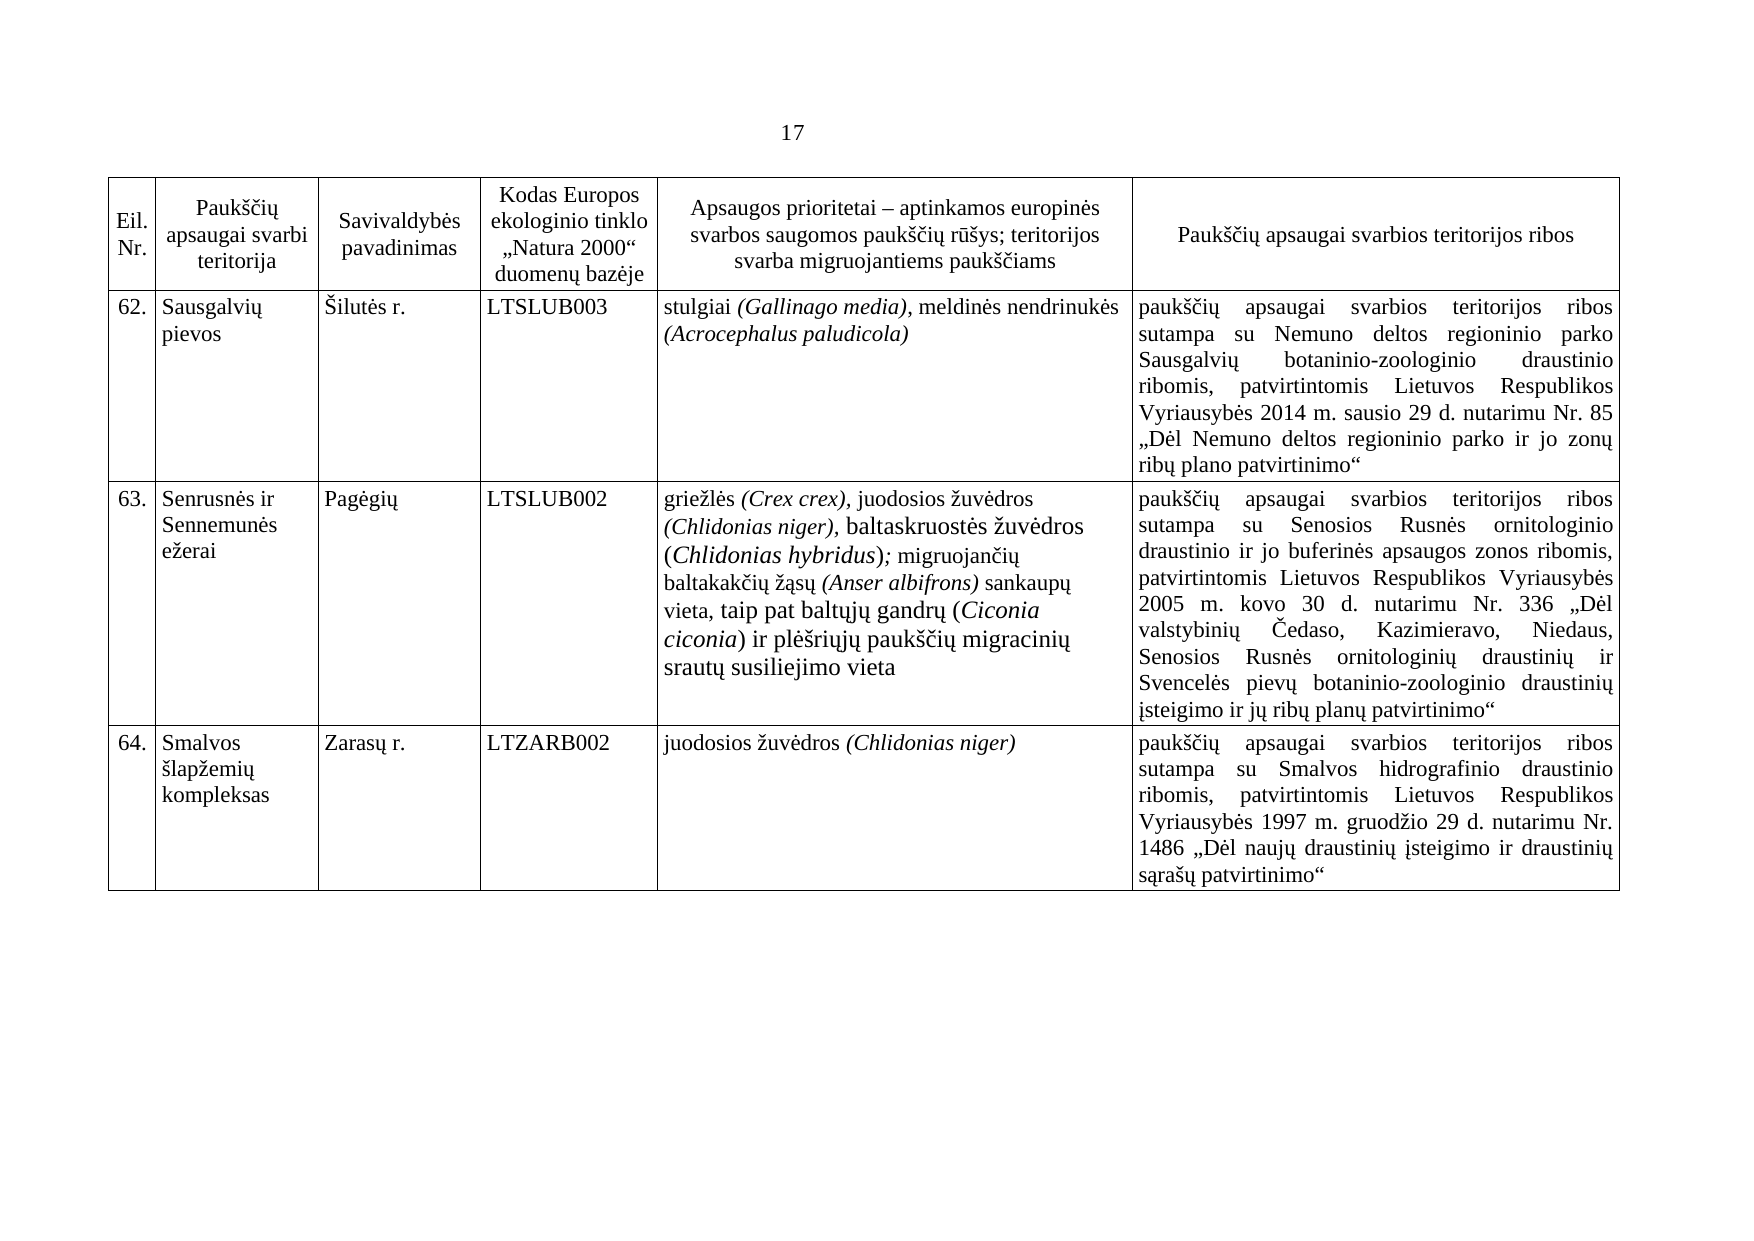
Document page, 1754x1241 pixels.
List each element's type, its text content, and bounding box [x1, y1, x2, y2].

table_cell paukščių apsaugai svarbios teritorijos ribos sutampa su Senosios Rusnės ornitologinio draustinio ir jo buferinės apsaugos zonos ribomis, patvirtintomis Lietuvos Respublikos Vyriausybės 2005 m. kovo 30 d. nutarimu Nr. 336 „Dėl valstybinių Čedaso, Kazimieravo, Niedaus, Senosios Rusnės ornitologinių draustinių ir Svencelės pievų botaninio-zoologinio draustinių įsteigimo ir jų ribų planų patvirtinimo“ [1133, 482, 1619, 725]
table_cell stulgiai (Gallinago media), meldinės nendrinukės (Acrocephalus paludicola) [658, 291, 1132, 481]
table_header Apsaugos prioritetai – aptinkamos europinės svarbos saugomos paukščių rūšys; teritorijos svarba migruojantiems paukščiams [658, 178, 1132, 289]
table_cell 63. [109, 482, 155, 725]
table_header Paukščių apsaugai svarbi teritorija [156, 178, 318, 289]
table_cell Šilutės r. [319, 291, 480, 481]
table_cell 62. [109, 291, 155, 481]
table_header Paukščių apsaugai svarbios teritorijos ribos [1133, 178, 1619, 289]
table_cell juodosios žuvėdros (Chlidonias niger) [658, 726, 1132, 890]
table_cell LTZARB002 [481, 726, 657, 890]
table_header Savivaldybės pavadinimas [319, 178, 480, 289]
table_cell Sausgalvių pievos [156, 291, 318, 481]
table_cell Pagėgių [319, 482, 480, 725]
table_cell Smalvos šlapžemių kompleksas [156, 726, 318, 890]
table_cell LTSLUB002 [481, 482, 657, 725]
table_cell 64. [109, 726, 155, 890]
table_cell paukščių apsaugai svarbios teritorijos ribos sutampa su Nemuno deltos regioninio parko Sausgalvių botaninio-zoologinio draustinio ribomis, patvirtintomis Lietuvos Respublikos Vyriausybės 2014 m. sausio 29 d. nutarimu Nr. 85 „Dėl Nemuno deltos regioninio parko ir jo zonų ribų plano patvirtinimo“ [1133, 291, 1619, 481]
table_cell paukščių apsaugai svarbios teritorijos ribos sutampa su Smalvos hidrografinio draustinio ribomis, patvirtintomis Lietuvos Respublikos Vyriausybės 1997 m. gruodžio 29 d. nutarimu Nr. 1486 „Dėl naujų draustinių įsteigimo ir draustinių sąrašų patvirtinimo“ [1133, 726, 1619, 890]
table_cell griežlės (Crex crex), juodosios žuvėdros (Chlidonias niger), baltaskruostės žuvėdros (Chlidonias hybridus); migruojančių baltakakčių žąsų (Anser albifrons) sankaupų vieta, taip pat baltųjų gandrų (Ciconia ciconia) ir plėšriųjų paukščių migracinių srautų susiliejimo vieta [658, 482, 1132, 725]
table_cell LTSLUB003 [481, 291, 657, 481]
table_header Kodas Europos ekologinio tinklo „Natura 2000“ duomenų bazėje [481, 178, 657, 289]
table_cell Zarasų r. [319, 726, 480, 890]
table_header Eil. Nr. [109, 178, 155, 289]
table_cell Senrusnės ir Sennemunės ežerai [156, 482, 318, 725]
